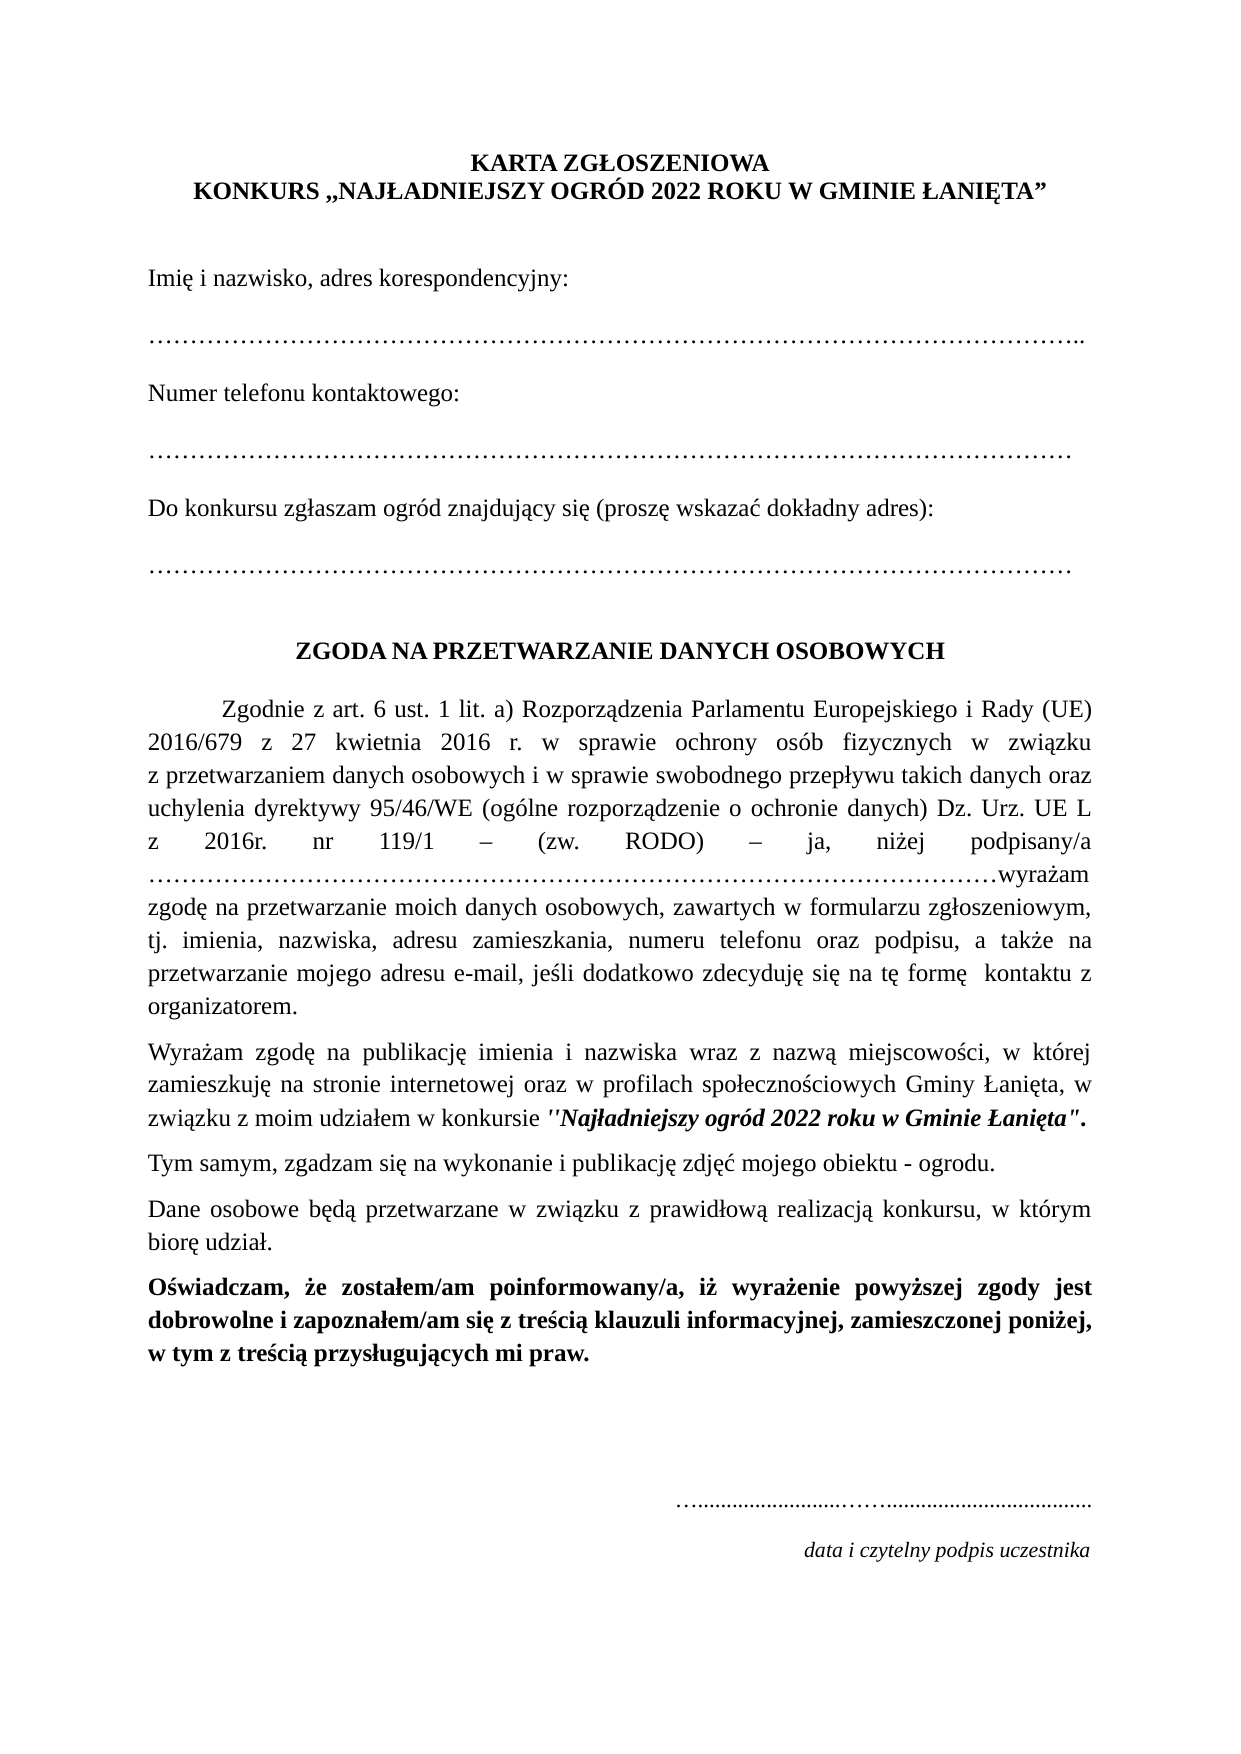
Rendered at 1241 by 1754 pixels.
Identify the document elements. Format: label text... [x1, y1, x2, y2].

text ………………………………………………………………………………………………… [148, 435, 1093, 464]
text ………………………………………………………………………………………………… [148, 550, 1093, 579]
text ….........................…….................................... [148, 1486, 1093, 1512]
text ………………………………………………………………………………………………….. [148, 320, 1093, 349]
text KONKURS ,,NAJŁADNIEJSZY OGRÓD 2022 ROKU W GMINIE ŁANIĘTA” [148, 176, 1093, 205]
text Dane osobowe będą przetwarzane w związku z prawidłową realizacją konkursu, w którym biorę udział. [148, 1194, 1093, 1255]
text Zgodnie z art. 6 ust. 1 lit. a) Rozporządzenia Parlamentu Europejskiego i Rady (UE) 2016/679 z 27 kwietnia 2016 r. w sprawie ochrony osób fizycznych w związku z przetwarzaniem danych osobowych i w sprawie swobodnego przepływu takich danych oraz uchylenia dyrektywy 95/46/WE (ogólne rozporządzenie o ochronie danych) Dz. Urz. UE L z 2016r. nr 119/1 – (zw. RODO) – ja, niżej podpisany/a …………………………………………………………………………………………wyrażam zgodę na przetwarzanie moich danych osobowych, zawartych w formularzu zgłoszeniowym, tj. imienia, nazwiska, adresu zamieszkania, numeru telefonu oraz podpisu, a także na przetwarzanie mojego adresu e-mail, jeśli dodatkowo zdecyduję się na tę formę kontaktu z organizatorem. [148, 694, 1093, 1020]
text Oświadczam, że zostałem/am poinformowany/a, iż wyrażenie powyższej zgody jest dobrowolne i zapoznałem/am się z treścią klauzuli informacyjnej, zamieszczonej poniżej, w tym z treścią przysługujących mi praw. [148, 1272, 1093, 1367]
text Wyrażam zgodę na publikację imienia i nazwiska wraz z nazwą miejscowości, w której zamieszkuję na stronie internetowej oraz w profilach społecznościowych Gminy Łanięta, w związku z moim udziałem w konkursie ''Najładniejszy ogród 2022 roku w Gminie Łanięta". [148, 1037, 1093, 1131]
text data i czytelny podpis uczestnika [148, 1537, 1093, 1562]
text ZGODA NA PRZETWARZANIE DANYCH OSOBOWYCH [148, 636, 1093, 665]
text Do konkursu zgłaszam ogród znajdujący się (proszę wskazać dokładny adres): [148, 493, 1093, 521]
text Imię i nazwisko, adres korespondencyjny: [148, 263, 1093, 291]
text KARTA ZGŁOSZENIOWA [148, 148, 1093, 176]
text Numer telefonu kontaktowego: [148, 378, 1093, 406]
text Tym samym, zgadzam się na wykonanie i publikację zdjęć mojego obiektu - ogrodu. [148, 1148, 1093, 1177]
